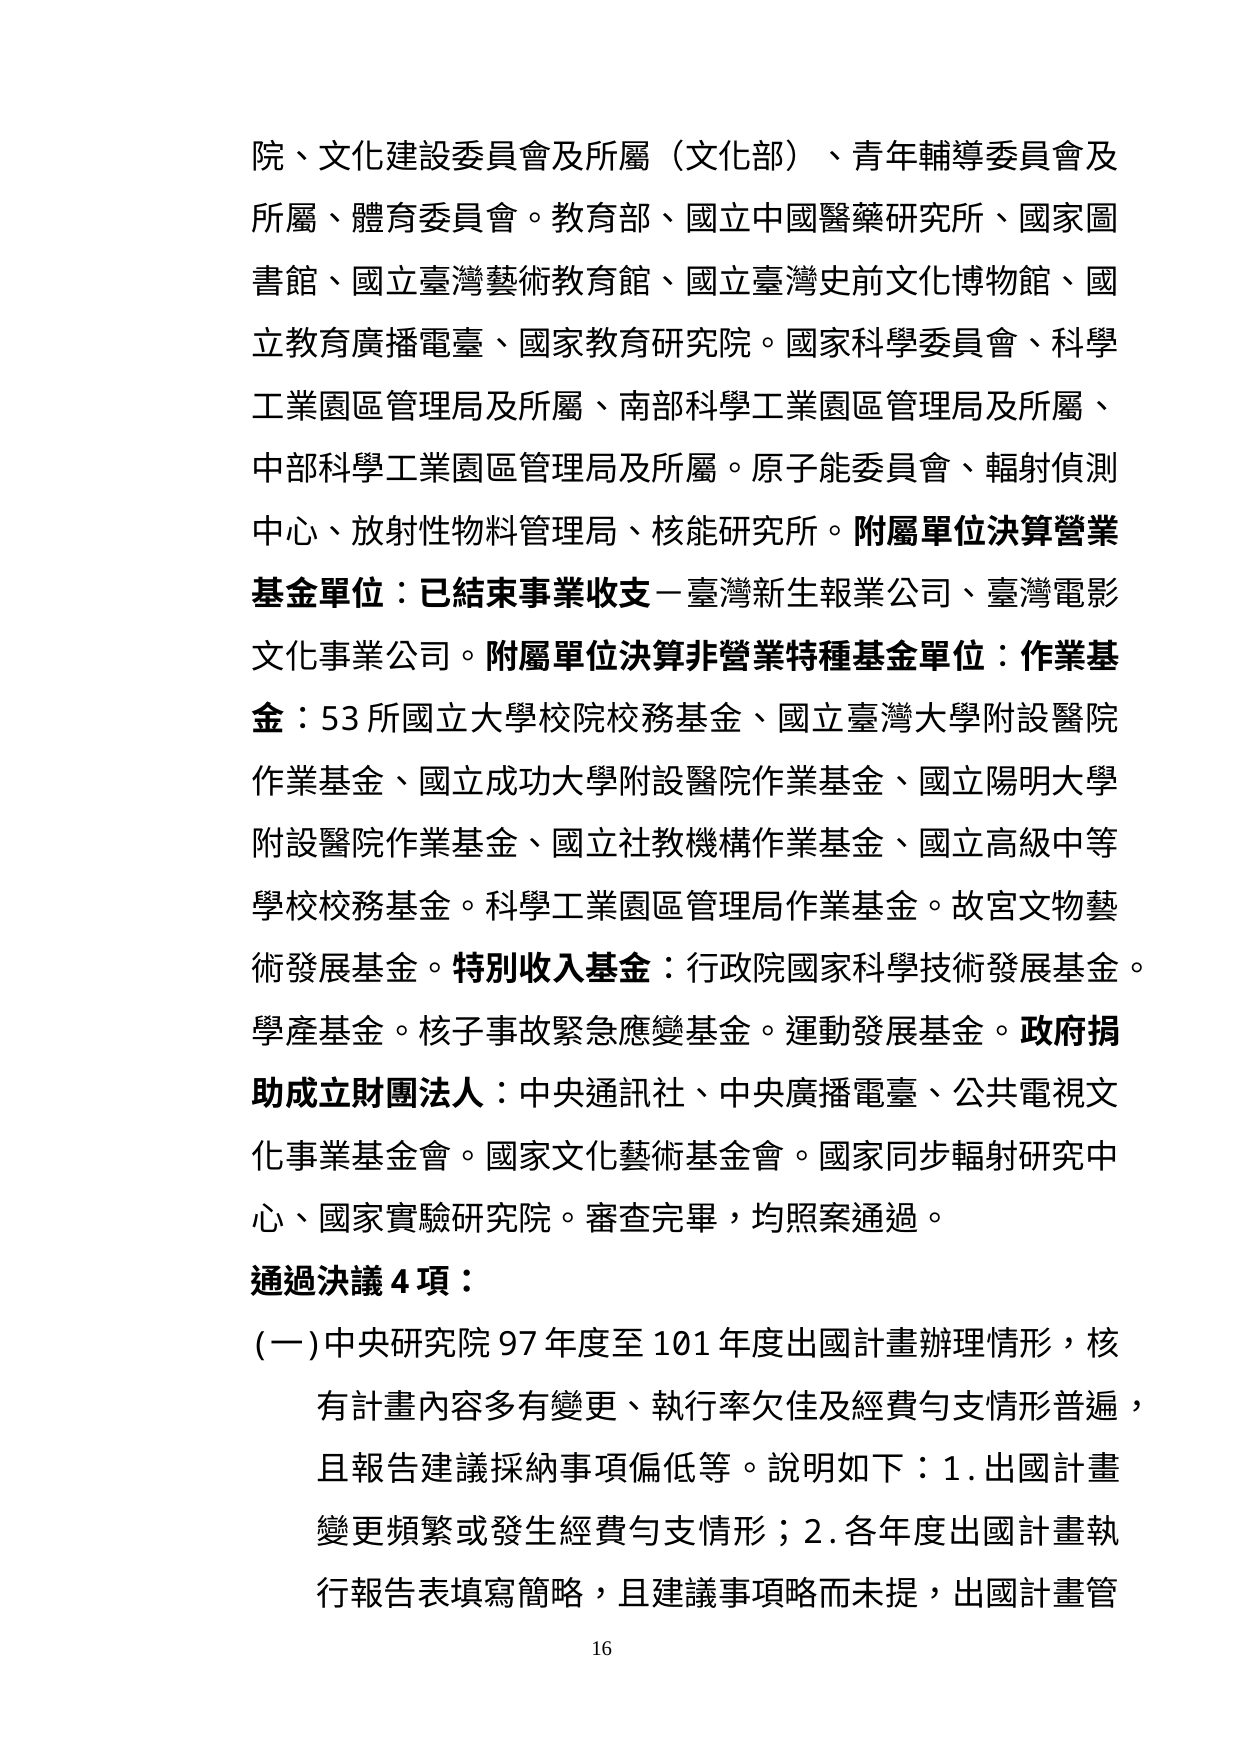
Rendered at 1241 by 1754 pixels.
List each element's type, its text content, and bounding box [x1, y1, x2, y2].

text 通過決議4項： [250, 1237, 1120, 1300]
text (一)中央研究院97年度至101年度出國計畫辦理情形，核有計畫內容多有變更、執行率欠佳及經費勻支情形普遍，且報告建議採納事項偏低等。說明如下：1.出國計畫變更頻繁或發生經費勻支情形；2.各年度出國計畫執行報告表填寫簡略，且建議事項略而未提，出國計畫管考作業寬鬆。此外，中央研究院出國計畫執行報告有逾3個月未能提出，如98年度至100年度分別為82件、19件及18件與規定未符，迄101年度仍有11件出國報告逾期，且於出國計畫執行情形報告表內之建議事項採納情形，悉數略而未提，顯見出國計畫管考作業寬鬆，成效評估實有質疑。綜上，中央研究院出國計畫執行情形核有多項計畫變更欠缺合理說明、部分計畫建議事項付之闕如及建議採納項數偏低等多項執行缺失，計畫辦理成效不彰，中央研究院應提檢討改善報告。 [250, 1300, 1120, 1612]
text 單位決算：中央研究院。新聞局（文化部）、國立故宮博物院、文化建設委員會及所屬（文化部）、青年輔導委員會及所屬、體育委員會。教育部、國立中國醫藥研究所、國家圖書館、國立臺灣藝術教育館、國立臺灣史前文化博物館、國立教育廣播電臺、國家教育研究院。國家科學委員會、科學工業園區管理局及所屬、南部科學工業園區管理局及所屬、中部科學工業園區管理局及所屬。原子能委員會、輻射偵測中心、放射性物料管理局、核能研究所。附屬單位決算營業基金單位：已結束事業收支－臺灣新生報業公司、臺灣電影文化事業公司。附屬單位決算非營業特種基金單位：作業基金：53所國立大學校院校務基金、國立臺灣大學附設醫院作業基金、國立成功大學附設醫院作業基金、國立陽明大學附設醫院作業基金、國立社教機構作業基金、國立高級中等學校校務基金。科學工業園區管理局作業基金。故宮文物藝術發展基金。特別收入基金：行政院國家科學技術發展基金。學產基金。核子事故緊急應變基金。運動發展基金。政府捐助成立財團法人：中央通訊社、中央廣播電臺、公共電視文化事業基金會。國家文化藝術基金會。國家同步輻射研究中心、國家實驗研究院。審查完畢，均照案通過。 [250, 112, 1120, 1237]
